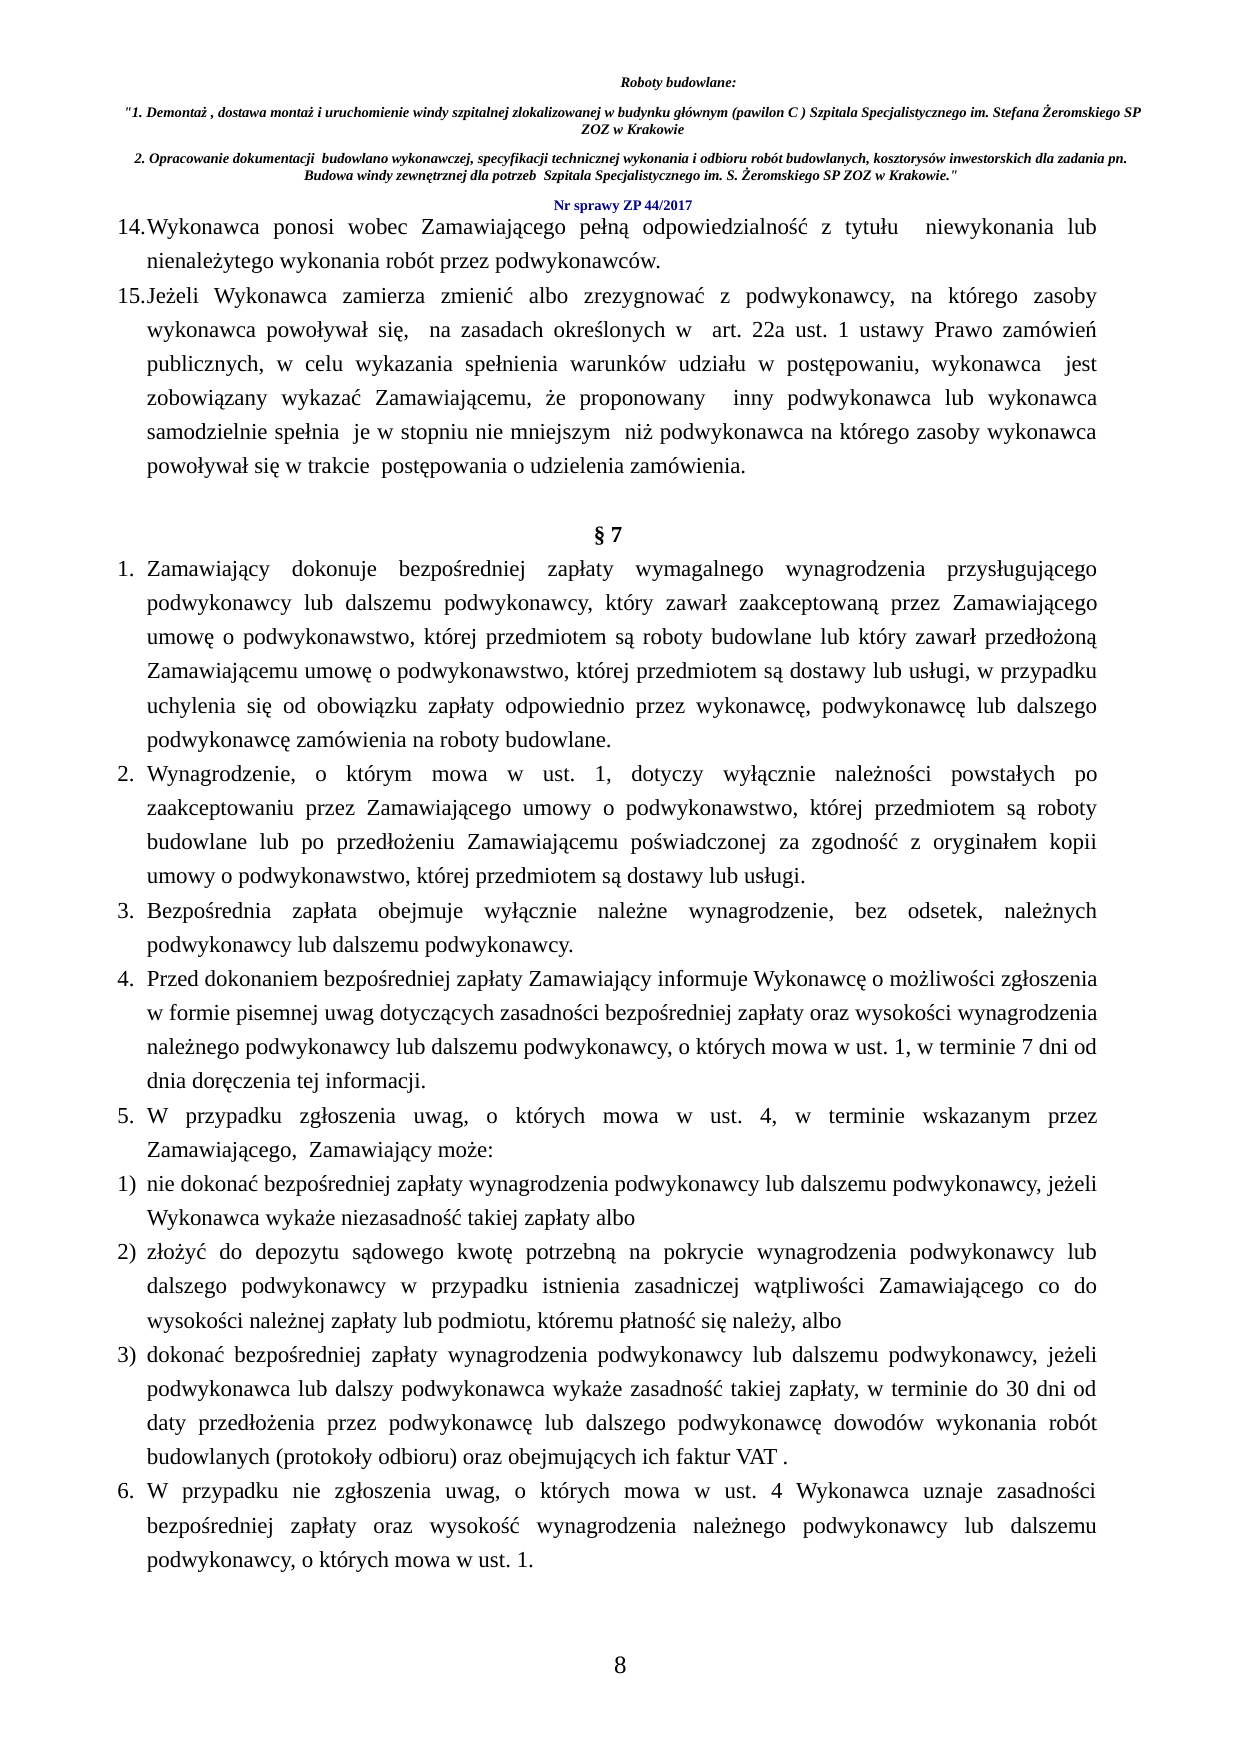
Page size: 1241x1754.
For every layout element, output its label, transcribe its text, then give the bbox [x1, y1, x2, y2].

text 1) nie dokonać bezpośredniej zapłaty wynagrodzenia podwykonawcy lub dalszemu podwykonawcy, jeżeli Wykonawca wykaże niezasadność takiej zapłaty albo [117, 1170, 1098, 1231]
text 14. Wykonawca ponosi wobec Zamawiającego pełną odpowiedzialność z tytułu niewykonania lub nienależytego wykonania robót przez podwykonawców. [117, 213, 1098, 274]
text 15. Jeżeli Wykonawca zamierza zmienić albo zrezygnować z podwykonawcy, na którego zasoby wykonawca powoływał się, na zasadach określonych w art. 22a ust. 1 ustawy Prawo zamówień publicznych, w celu wykazania spełnienia warunków udziału w postępowaniu, wykonawca jest zobowiązany wykazać Zamawiającemu, że proponowany inny podwykonawca lub wykonawca samodzielnie spełnia je w stopniu nie mniejszym niż podwykonawca na którego zasoby wykonawca powoływał się w trakcie postępowania o udzielenia zamówienia. [117, 282, 1098, 479]
text 5. W przypadku zgłoszenia uwag, o których mowa w ust. 4, w terminie wskazanym przez Zamawiającego, Zamawiający może: [117, 1102, 1098, 1162]
text 1. Zamawiający dokonuje bezpośredniej zapłaty wymagalnego wynagrodzenia przysługującego podwykonawcy lub dalszemu podwykonawcy, który zawarł zaakceptowaną przez Zamawiającego umowę o podwykonawstwo, której przedmiotem są roboty budowlane lub który zawarł przedłożoną Zamawiającemu umowę o podwykonawstwo, której przedmiotem są dostawy lub usługi, w przypadku uchylenia się od obowiązku zapłaty odpowiednio przez wykonawcę, podwykonawcę lub dalszego podwykonawcę zamówienia na roboty budowlane. [117, 555, 1098, 752]
text 2. Wynagrodzenie, o którym mowa w ust. 1, dotyczy wyłącznie należności powstałych po zaakceptowaniu przez Zamawiającego umowy o podwykonawstwo, której przedmiotem są roboty budowlane lub po przedłożeniu Zamawiającemu poświadczonej za zgodność z oryginałem kopii umowy o podwykonawstwo, której przedmiotem są dostawy lub usługi. [117, 760, 1098, 889]
text 4. Przed dokonaniem bezpośredniej zapłaty Zamawiający informuje Wykonawcę o możliwości zgłoszenia w formie pisemnej uwag dotyczących zasadności bezpośredniej zapłaty oraz wysokości wynagrodzenia należnego podwykonawcy lub dalszemu podwykonawcy, o których mowa w ust. 1, w terminie 7 dni od dnia doręczenia tej informacji. [117, 965, 1098, 1094]
text 6. W przypadku nie zgłoszenia uwag, o których mowa w ust. 4 Wykonawca uznaje zasadności bezpośredniej zapłaty oraz wysokość wynagrodzenia należnego podwykonawcy lub dalszemu podwykonawcy, o których mowa w ust. 1. [117, 1478, 1098, 1572]
text 3. Bezpośrednia zapłata obejmuje wyłącznie należne wynagrodzenie, bez odsetek, należnych podwykonawcy lub dalszemu podwykonawcy. [117, 897, 1098, 957]
text 3) dokonać bezpośredniej zapłaty wynagrodzenia podwykonawcy lub dalszemu podwykonawcy, jeżeli podwykonawca lub dalszy podwykonawca wykaże zasadność takiej zapłaty, w terminie do 30 dni od daty przedłożenia przez podwykonawcę lub dalszego podwykonawcę dowodów wykonania robót budowlanych (protokoły odbioru) oraz obejmujących ich faktur VAT . [117, 1341, 1098, 1470]
text 2) złożyć do depozytu sądowego kwotę potrzebną na pokrycie wynagrodzenia podwykonawcy lub dalszego podwykonawcy w przypadku istnienia zasadniczej wątpliwości Zamawiającego co do wysokości należnej zapłaty lub podmiotu, któremu płatność się należy, albo [117, 1238, 1098, 1333]
text § 7 [117, 521, 1098, 547]
